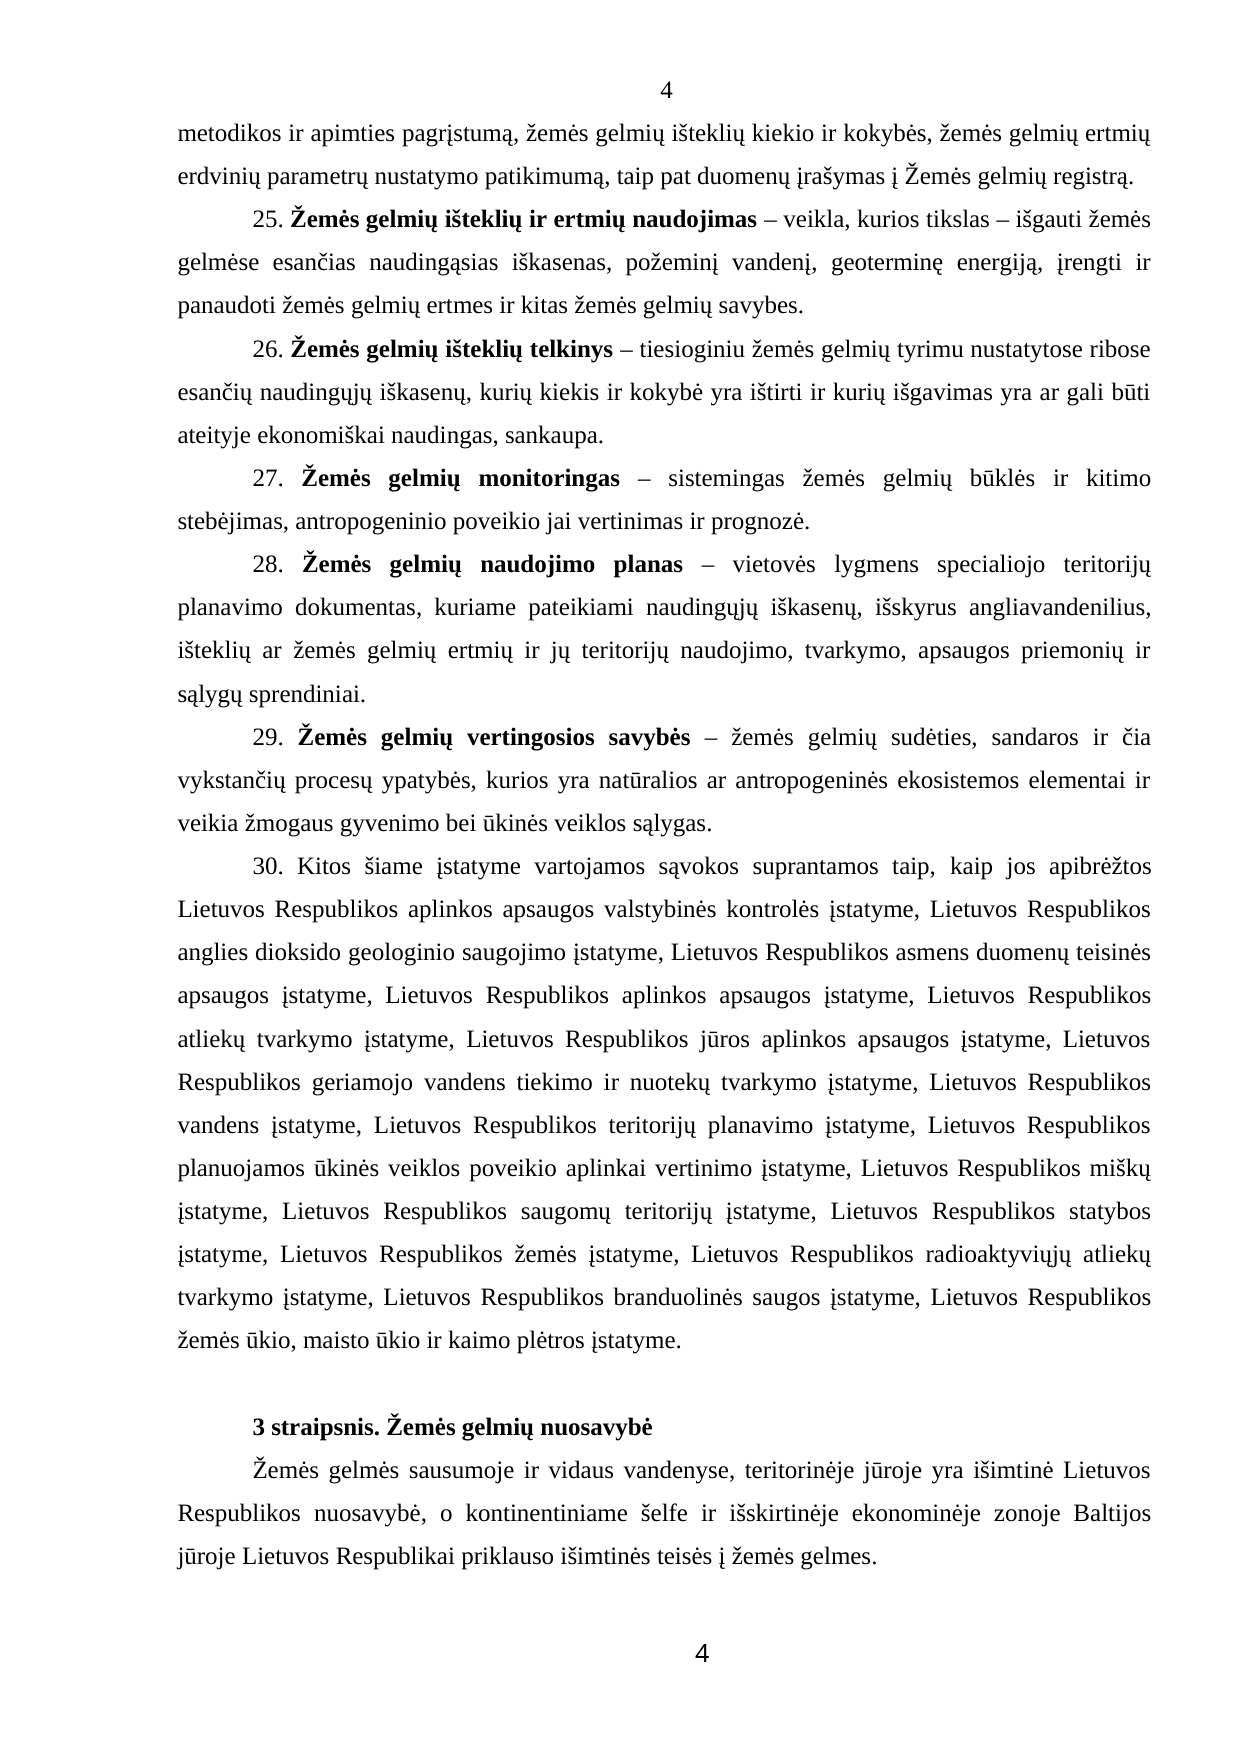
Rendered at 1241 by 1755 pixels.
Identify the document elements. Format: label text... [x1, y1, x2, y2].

text 27. Žemės gelmių monitoringas – sistemingas žemės gelmių būklės ir kitimo stebėjimas, antropogeninio poveikio jai vertinimas ir prognozė. [177, 463, 1152, 535]
text 25. Žemės gelmių išteklių ir ertmių naudojimas – veikla, kurios tikslas – išgauti žemės gelmėse esančias naudingąsias iškasenas, požeminį vandenį, geoterminę energiją, įrengti ir panaudoti žemės gelmių ertmes ir kitas žemės gelmių savybes. [177, 204, 1152, 319]
text 26. Žemės gelmių išteklių telkinys – tiesioginiu žemės gelmių tyrimu nustatytose ribose esančių naudingųjų iškasenų, kurių kiekis ir kokybė yra ištirti ir kurių išgavimas yra ar gali būti ateityje ekonomiškai naudingas, sankaupa. [177, 334, 1152, 449]
text metodikos ir apimties pagrįstumą, žemės gelmių išteklių kiekio ir kokybės, žemės gelmių ertmių erdvinių parametrų nustatymo patikimumą, taip pat duomenų įrašymas į Žemės gelmių registrą. [177, 118, 1152, 190]
text 3 straipsnis. Žemės gelmių nuosavybė [177, 1412, 1152, 1441]
text 29. Žemės gelmių vertingosios savybės – žemės gelmių sudėties, sandaros ir čia vykstančių procesų ypatybės, kurios yra natūralios ar antropogeninės ekosistemos elementai ir veikia žmogaus gyvenimo bei ūkinės veiklos sąlygas. [177, 722, 1152, 837]
text 28. Žemės gelmių naudojimo planas – vietovės lygmens specialiojo teritorijų planavimo dokumentas, kuriame pateikiami naudingųjų iškasenų, išskyrus angliavandenilius, išteklių ar žemės gelmių ertmių ir jų teritorijų naudojimo, tvarkymo, apsaugos priemonių ir sąlygų sprendiniai. [177, 549, 1152, 707]
text Žemės gelmės sausumoje ir vidaus vandenyse, teritorinėje jūroje yra išimtinė Lietuvos Respublikos nuosavybė, o kontinentiniame šelfe ir išskirtinėje ekonominėje zonoje Baltijos jūroje Lietuvos Respublikai priklauso išimtinės teisės į žemės gelmes. [177, 1455, 1152, 1570]
text 30. Kitos šiame įstatyme vartojamos sąvokos suprantamos taip, kaip jos apibrėžtos Lietuvos Respublikos aplinkos apsaugos valstybinės kontrolės įstatyme, Lietuvos Respublikos anglies dioksido geologinio saugojimo įstatyme, Lietuvos Respublikos asmens duomenų teisinės apsaugos įstatyme, Lietuvos Respublikos aplinkos apsaugos įstatyme, Lietuvos Respublikos atliekų tvarkymo įstatyme, Lietuvos Respublikos jūros aplinkos apsaugos įstatyme, Lietuvos Respublikos geriamojo vandens tiekimo ir nuotekų tvarkymo įstatyme, Lietuvos Respublikos vandens įstatyme, Lietuvos Respublikos teritorijų planavimo įstatyme, Lietuvos Respublikos planuojamos ūkinės veiklos poveikio aplinkai vertinimo įstatyme, Lietuvos Respublikos miškų įstatyme, Lietuvos Respublikos saugomų teritorijų įstatyme, Lietuvos Respublikos statybos įstatyme, Lietuvos Respublikos žemės įstatyme, Lietuvos Respublikos radioaktyviųjų atliekų tvarkymo įstatyme, Lietuvos Respublikos branduolinės saugos įstatyme, Lietuvos Respublikos žemės ūkio, maisto ūkio ir kaimo plėtros įstatyme. [177, 851, 1152, 1354]
